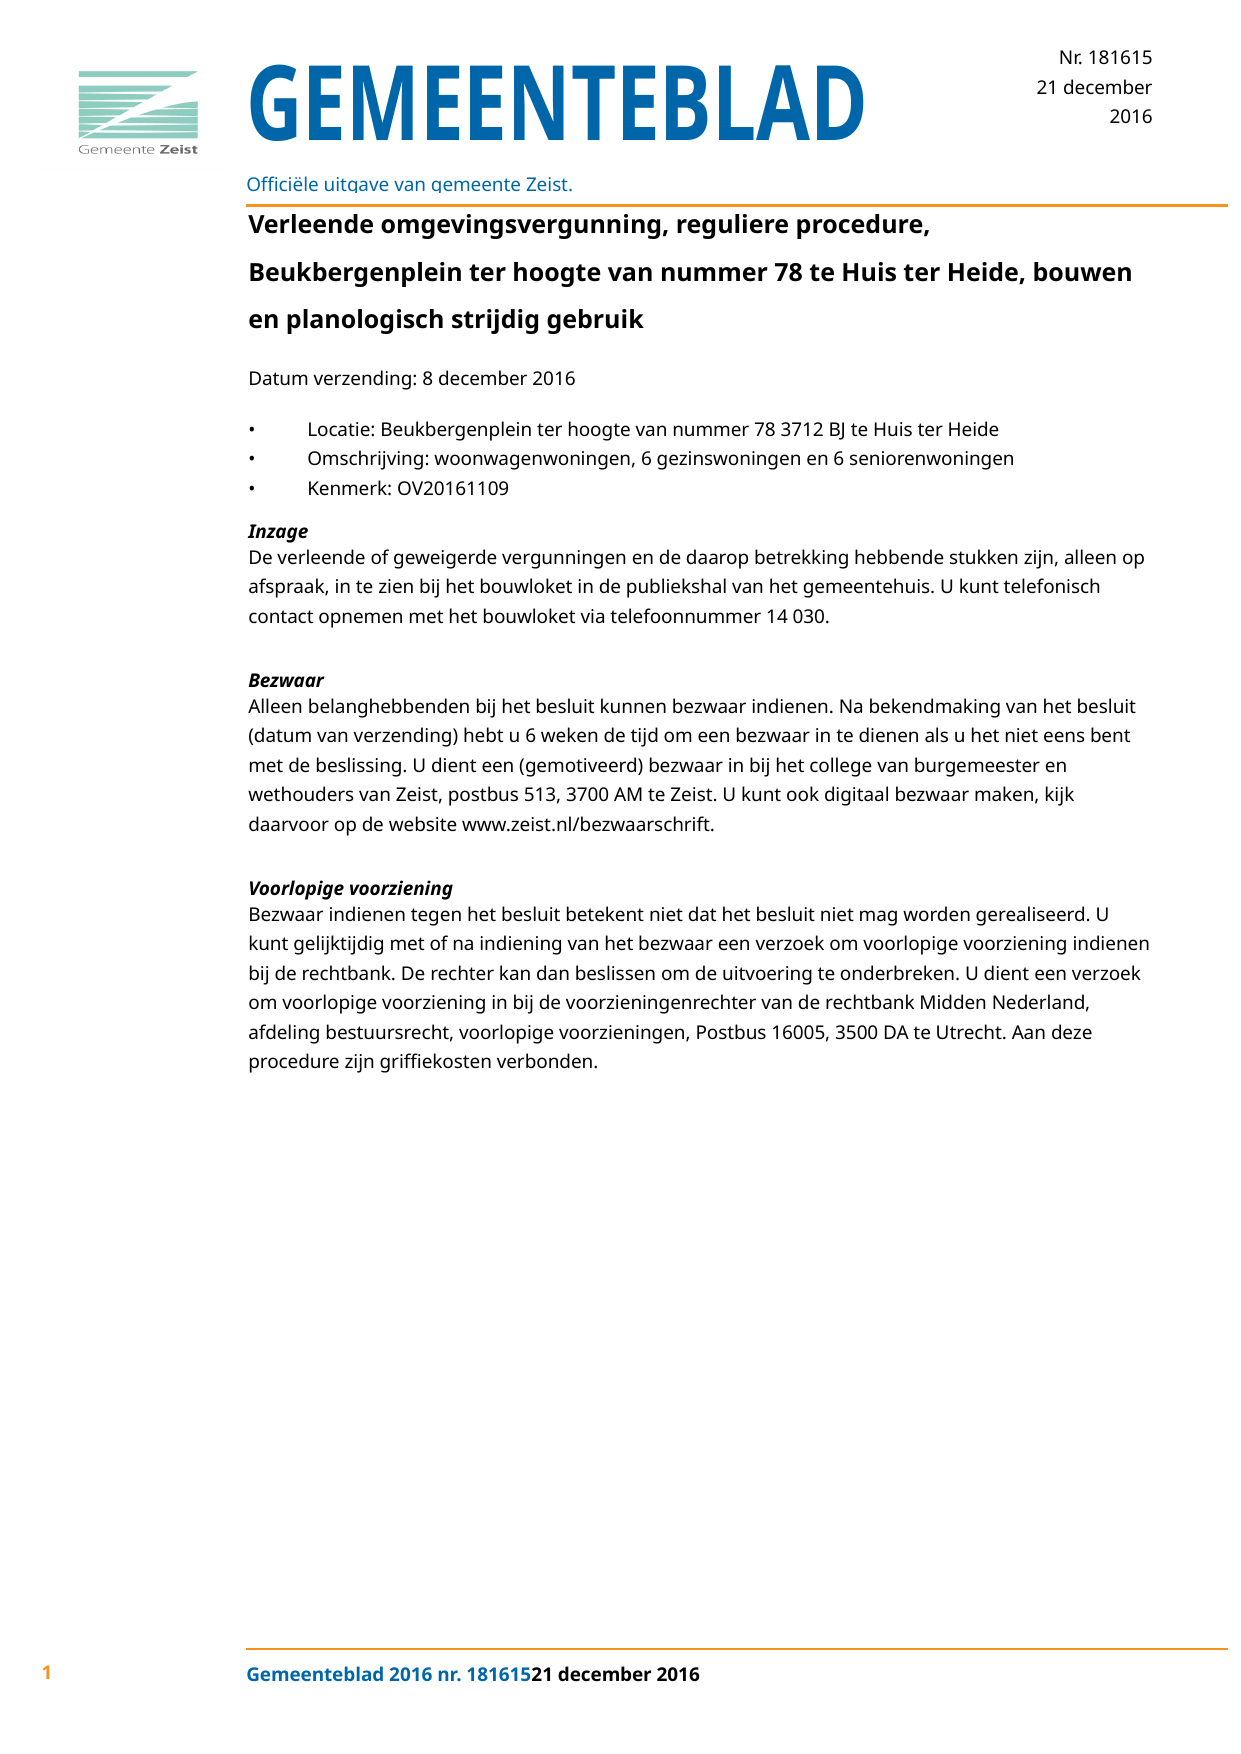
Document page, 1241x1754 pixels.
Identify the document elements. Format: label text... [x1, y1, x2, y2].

list Kenmerk: OV20161109 [248, 475, 1152, 501]
list Omschrijving: woonwagenwoningen, 6 gezinswoningen en 6 seniorenwoningen [248, 446, 1152, 471]
text Verleende omgevingsvergunning, reguliere procedure, Beukbergenplein ter hoogte van nummer 78 te Huis ter Heide, bouwen en planologisch strijdig gebruik [248, 207, 1152, 336]
picture [41, 47, 231, 172]
text Datum verzending: 8 december 2016 [248, 366, 1152, 391]
text Bezwaar indienen tegen het besluit betekent niet dat het besluit niet mag worden gerealiseerd. U kunt gelijktijdig met of na indiening van het bezwaar een verzoek om voorlopige voorziening indienen bij de rechtbank. De rechter kan dan beslissen om de uitvoering te onderbreken. U dient een verzoek om voorlopige voorziening in bij de voorzieningenrechter van de rechtbank Midden Nederland, afdeling bestuursrecht, voorlopige voorzieningen, Postbus 16005, 3500 DA te Utrecht. Aan deze procedure zijn griffiekosten verbonden. [248, 901, 1152, 1074]
text Alleen belanghebbenden bij het besluit kunnen bezwaar indienen. Na bekendmaking van het besluit (datum van verzending) hebt u 6 weken de tijd om een bezwaar in te dienen als u het niet eens bent met de beslissing. U dient een (gemotiveerd) bezwaar in bij het college van burgemeester en wethouders van Zeist, postbus 513, 3700 AM te Zeist. U kunt ook digitaal bezwaar maken, kijk daarvoor op de website www.zeist.nl/bezwaarschrift. [248, 693, 1152, 837]
text De verleende of geweigerde vergunningen en de daarop betrekking hebbende stukken zijn, alleen op afspraak, in te zien bij het bouwloket in de publiekshal van het gemeentehuis. U kunt telefonisch contact opnemen met het bouwloket via telefoonnummer 14 030. [248, 544, 1152, 629]
text Bezwaar [248, 667, 1152, 693]
list Locatie: Beukbergenplein ter hoogte van nummer 78 3712 BJ te Huis ter Heide [248, 416, 1152, 442]
text Voorlopige voorziening [248, 875, 1152, 901]
text Inzage [248, 518, 1152, 544]
